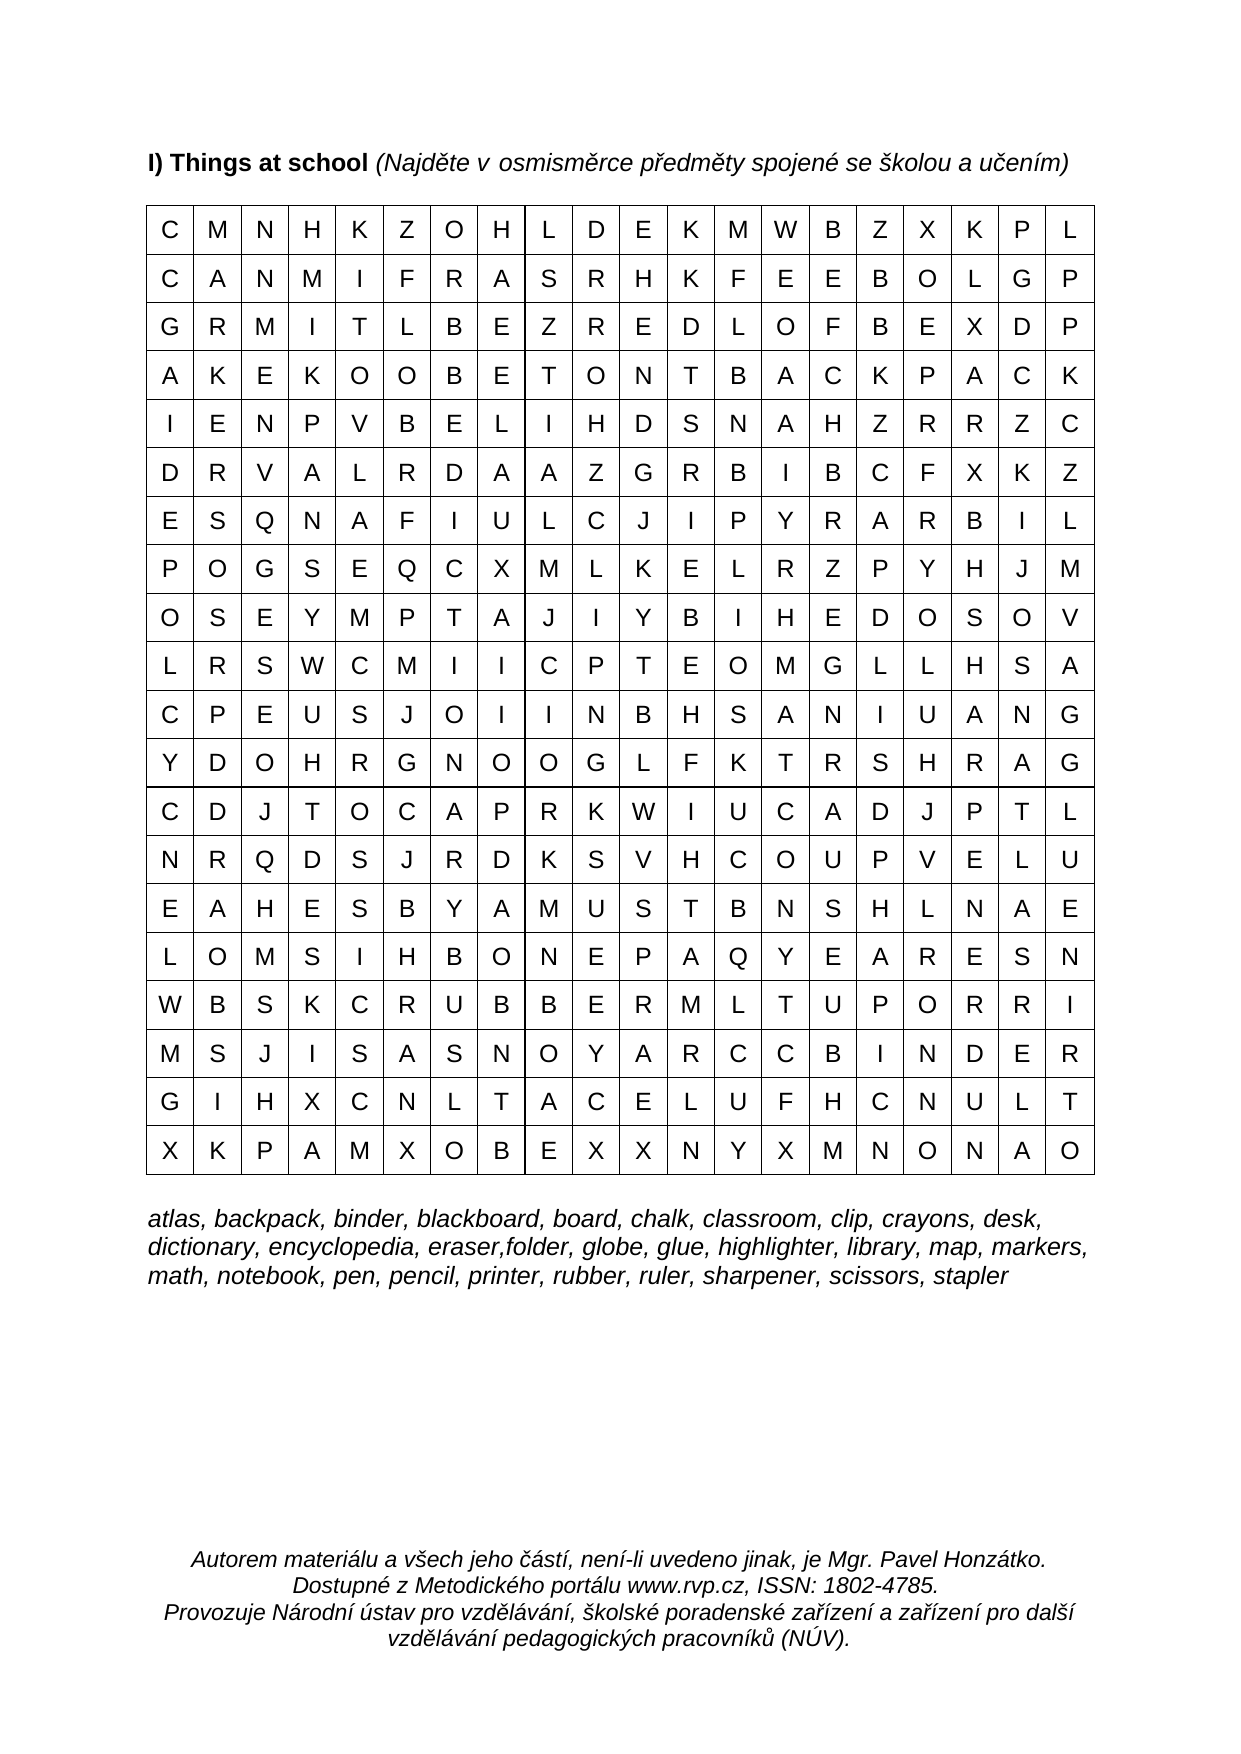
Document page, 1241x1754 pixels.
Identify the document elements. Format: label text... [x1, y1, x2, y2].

table_cell A [478, 884, 524, 932]
table_cell S [336, 884, 383, 932]
table_cell X [289, 1078, 335, 1125]
table_header O [431, 206, 477, 253]
table_cell M [242, 933, 288, 980]
table_cell P [242, 1126, 288, 1174]
table_cell F [384, 497, 430, 544]
table_cell C [810, 351, 856, 399]
table_cell S [242, 981, 288, 1028]
table_cell L [147, 933, 193, 980]
table_cell H [384, 933, 430, 980]
table_cell K [289, 351, 335, 399]
table_cell A [999, 739, 1045, 786]
table_cell I [668, 788, 714, 835]
table_cell H [952, 642, 998, 689]
table_cell A [762, 691, 809, 738]
table_cell S [289, 933, 335, 980]
table_cell X [147, 1126, 193, 1174]
table_cell S [194, 1030, 241, 1077]
table_cell P [147, 545, 193, 593]
table_cell E [810, 594, 856, 641]
table_cell A [478, 594, 524, 641]
table_cell U [431, 981, 477, 1028]
table_header K [668, 206, 714, 253]
table_cell U [810, 981, 856, 1028]
table_cell N [573, 691, 619, 738]
table_cell E [999, 1030, 1045, 1077]
table_cell C [857, 1078, 903, 1125]
table_cell X [952, 303, 998, 350]
table_cell B [384, 884, 430, 932]
table_cell I [431, 642, 477, 689]
table_cell N [904, 1078, 951, 1125]
table_cell E [810, 933, 856, 980]
table_cell K [194, 351, 241, 399]
table_cell O [336, 788, 383, 835]
table_cell C [147, 788, 193, 835]
table_cell C [336, 981, 383, 1028]
table_cell C [431, 545, 477, 593]
table_cell B [810, 448, 856, 496]
table_cell T [526, 351, 572, 399]
table_cell L [904, 884, 951, 932]
table_cell H [242, 1078, 288, 1125]
table_cell N [526, 933, 572, 980]
table_cell D [620, 400, 667, 447]
table_cell U [478, 497, 524, 544]
table_cell L [715, 545, 761, 593]
table_header E [620, 206, 667, 253]
table_cell B [431, 351, 477, 399]
text atlas, backpack, binder, blackboard, board, chalk, classroom, clip, crayons, desk, dictionary, encyclopedia, eraser,folder, globe, glue, highlighter, library, map, markers, math, notebook, pen, pencil, printer, rubber, ruler, sharpener, scissors, stapler [148, 1204, 1093, 1290]
table_cell W [289, 642, 335, 689]
table_cell C [715, 836, 761, 883]
table_cell K [620, 545, 667, 593]
table_cell M [336, 594, 383, 641]
table_cell L [384, 303, 430, 350]
table_cell J [526, 594, 572, 641]
table_cell P [384, 594, 430, 641]
table_cell C [526, 642, 572, 689]
table_header Z [857, 206, 903, 253]
table_cell D [857, 788, 903, 835]
table_cell N [1046, 933, 1094, 980]
table_cell C [336, 642, 383, 689]
table_cell G [620, 448, 667, 496]
table_cell K [1046, 351, 1094, 399]
table_cell H [762, 594, 809, 641]
table_cell Q [715, 933, 761, 980]
table_cell M [336, 1126, 383, 1174]
table_cell A [999, 884, 1045, 932]
table_cell F [762, 1078, 809, 1125]
table_cell N [999, 691, 1045, 738]
table_cell B [715, 448, 761, 496]
table_cell F [384, 255, 430, 302]
table_cell H [573, 400, 619, 447]
table_cell N [384, 1078, 430, 1125]
table_cell P [194, 691, 241, 738]
table_cell A [857, 933, 903, 980]
table_cell Y [762, 497, 809, 544]
table_cell A [810, 788, 856, 835]
table_cell S [336, 1030, 383, 1077]
table_header X [904, 206, 951, 253]
table_cell X [952, 448, 998, 496]
table_cell B [526, 981, 572, 1028]
table_cell I [573, 594, 619, 641]
table_cell B [857, 303, 903, 350]
table_cell B [478, 1126, 524, 1174]
table_cell C [762, 788, 809, 835]
table_cell D [857, 594, 903, 641]
table_cell C [573, 1078, 619, 1125]
table_cell S [715, 691, 761, 738]
table_cell R [431, 836, 477, 883]
table_cell L [573, 545, 619, 593]
table_cell F [810, 303, 856, 350]
table_cell E [573, 981, 619, 1028]
table_cell Q [242, 497, 288, 544]
table_cell L [952, 255, 998, 302]
table_cell R [952, 981, 998, 1028]
table_cell O [573, 351, 619, 399]
table_cell O [147, 594, 193, 641]
table_cell E [336, 545, 383, 593]
table_cell B [810, 1030, 856, 1077]
table_cell O [336, 351, 383, 399]
table_cell W [620, 788, 667, 835]
table_cell B [478, 981, 524, 1028]
table_cell J [999, 545, 1045, 593]
table_cell N [431, 739, 477, 786]
table_cell N [478, 1030, 524, 1077]
table_cell E [668, 642, 714, 689]
table_cell I [336, 933, 383, 980]
table_cell J [242, 788, 288, 835]
table_cell R [668, 448, 714, 496]
table_cell A [194, 255, 241, 302]
table_cell C [857, 448, 903, 496]
table_cell N [715, 400, 761, 447]
table_cell O [526, 739, 572, 786]
table_cell G [242, 545, 288, 593]
table_cell I [857, 691, 903, 738]
table_cell P [289, 400, 335, 447]
table_cell R [194, 836, 241, 883]
table_cell T [668, 884, 714, 932]
table_cell O [431, 691, 477, 738]
table_cell G [999, 255, 1045, 302]
table_header M [194, 206, 241, 253]
table_cell R [904, 497, 951, 544]
table_cell C [336, 1078, 383, 1125]
table_cell A [526, 1078, 572, 1125]
table_header K [336, 206, 383, 253]
table_cell Q [242, 836, 288, 883]
table_cell E [478, 351, 524, 399]
table_cell E [668, 545, 714, 593]
table_cell O [904, 1126, 951, 1174]
table_header W [762, 206, 809, 253]
table_cell S [336, 836, 383, 883]
table_cell J [384, 691, 430, 738]
table_cell S [668, 400, 714, 447]
table_cell S [952, 594, 998, 641]
table_cell F [904, 448, 951, 496]
table_cell E [904, 303, 951, 350]
table_cell R [384, 981, 430, 1028]
table_cell Z [573, 448, 619, 496]
table_cell R [810, 739, 856, 786]
table_cell M [147, 1030, 193, 1077]
table_cell J [384, 836, 430, 883]
table_cell K [668, 255, 714, 302]
table_cell C [384, 788, 430, 835]
table_cell O [904, 255, 951, 302]
table_cell H [620, 255, 667, 302]
table_cell C [147, 691, 193, 738]
table_cell O [384, 351, 430, 399]
table_cell P [857, 981, 903, 1028]
table_cell U [1046, 836, 1094, 883]
table_cell H [668, 836, 714, 883]
table_cell K [857, 351, 903, 399]
table_cell X [620, 1126, 667, 1174]
table_cell E [573, 933, 619, 980]
table_cell G [1046, 739, 1094, 786]
table_cell A [147, 351, 193, 399]
table_cell R [194, 642, 241, 689]
table_cell O [194, 545, 241, 593]
table_cell U [904, 691, 951, 738]
table_cell O [478, 933, 524, 980]
table_cell R [526, 788, 572, 835]
table_cell D [478, 836, 524, 883]
table_cell D [668, 303, 714, 350]
table_cell U [952, 1078, 998, 1125]
table_cell Y [573, 1030, 619, 1077]
table_cell S [526, 255, 572, 302]
table_cell M [384, 642, 430, 689]
table_cell O [904, 981, 951, 1028]
table_cell I [857, 1030, 903, 1077]
table_cell R [999, 981, 1045, 1028]
table_cell C [147, 255, 193, 302]
table_cell A [762, 351, 809, 399]
table_cell N [952, 884, 998, 932]
table_cell S [620, 884, 667, 932]
table_cell U [289, 691, 335, 738]
table_cell O [904, 594, 951, 641]
table_cell D [194, 739, 241, 786]
table_cell R [573, 303, 619, 350]
table_cell I [289, 303, 335, 350]
table_cell B [668, 594, 714, 641]
table_header L [526, 206, 572, 253]
table_cell L [336, 448, 383, 496]
table_cell K [715, 739, 761, 786]
table_cell R [336, 739, 383, 786]
table_cell N [242, 255, 288, 302]
table_cell Y [289, 594, 335, 641]
table_cell L [1046, 788, 1094, 835]
table_cell R [904, 400, 951, 447]
table_cell I [1046, 981, 1094, 1028]
table_cell A [289, 448, 335, 496]
table_header P [999, 206, 1045, 253]
table_cell I [526, 691, 572, 738]
table_cell C [762, 1030, 809, 1077]
table_cell R [762, 545, 809, 593]
table_cell E [620, 303, 667, 350]
table_cell E [242, 594, 288, 641]
table_cell L [668, 1078, 714, 1125]
table_cell A [431, 788, 477, 835]
table_cell A [384, 1030, 430, 1077]
table_cell P [904, 351, 951, 399]
table_cell R [952, 400, 998, 447]
table_cell M [762, 642, 809, 689]
table_cell E [289, 884, 335, 932]
table_cell L [1046, 497, 1094, 544]
table_cell L [999, 836, 1045, 883]
table_cell L [620, 739, 667, 786]
table_cell V [336, 400, 383, 447]
table_cell L [526, 497, 572, 544]
table_header Z [384, 206, 430, 253]
table_cell T [762, 981, 809, 1028]
table_cell H [810, 1078, 856, 1125]
table_cell R [194, 448, 241, 496]
table_cell T [431, 594, 477, 641]
table_cell O [526, 1030, 572, 1077]
table_cell A [952, 351, 998, 399]
table_cell E [242, 691, 288, 738]
table_cell O [478, 739, 524, 786]
table_cell I [715, 594, 761, 641]
table_cell K [194, 1126, 241, 1174]
table_cell H [857, 884, 903, 932]
table_cell L [999, 1078, 1045, 1125]
table_cell S [194, 594, 241, 641]
table_cell C [999, 351, 1045, 399]
table_cell R [194, 303, 241, 350]
table_cell I [762, 448, 809, 496]
table_cell L [147, 642, 193, 689]
table_cell E [242, 351, 288, 399]
table_cell T [668, 351, 714, 399]
table_cell E [810, 255, 856, 302]
table_cell X [573, 1126, 619, 1174]
table_cell K [289, 981, 335, 1028]
table_cell N [620, 351, 667, 399]
table_cell R [431, 255, 477, 302]
table_cell Z [810, 545, 856, 593]
table_cell N [857, 1126, 903, 1174]
table_cell E [147, 497, 193, 544]
table_cell X [478, 545, 524, 593]
table_cell K [999, 448, 1045, 496]
table_cell B [952, 497, 998, 544]
table_cell F [668, 739, 714, 786]
table_cell N [762, 884, 809, 932]
table_cell L [857, 642, 903, 689]
table_cell J [904, 788, 951, 835]
table_cell A [999, 1126, 1045, 1174]
table_cell I [668, 497, 714, 544]
table_cell I [478, 642, 524, 689]
table_cell E [1046, 884, 1094, 932]
table_cell P [573, 642, 619, 689]
table_cell M [1046, 545, 1094, 593]
table_cell G [147, 303, 193, 350]
table_cell H [952, 545, 998, 593]
table_cell P [620, 933, 667, 980]
table_cell E [526, 1126, 572, 1174]
table_cell N [668, 1126, 714, 1174]
table_cell X [384, 1126, 430, 1174]
table_cell M [526, 884, 572, 932]
table_cell N [904, 1030, 951, 1077]
table_cell P [715, 497, 761, 544]
table_cell Y [762, 933, 809, 980]
table_cell A [289, 1126, 335, 1174]
table_header C [147, 206, 193, 253]
table_cell A [478, 255, 524, 302]
table_cell E [952, 933, 998, 980]
table_cell D [999, 303, 1045, 350]
table_cell E [620, 1078, 667, 1125]
table_cell J [620, 497, 667, 544]
table_cell K [526, 836, 572, 883]
table_cell R [573, 255, 619, 302]
table_cell I [999, 497, 1045, 544]
table_cell D [952, 1030, 998, 1077]
table_cell P [1046, 303, 1094, 350]
table_cell C [715, 1030, 761, 1077]
table_cell Y [147, 739, 193, 786]
table_cell H [810, 400, 856, 447]
table_cell K [573, 788, 619, 835]
table_cell S [573, 836, 619, 883]
table_cell E [952, 836, 998, 883]
table_cell I [431, 497, 477, 544]
table_cell Y [620, 594, 667, 641]
table_cell S [289, 545, 335, 593]
table_cell O [1046, 1126, 1094, 1174]
table_cell H [904, 739, 951, 786]
table_cell T [1046, 1078, 1094, 1125]
table_cell E [762, 255, 809, 302]
table_cell F [715, 255, 761, 302]
table_cell R [1046, 1030, 1094, 1077]
table_cell C [1046, 400, 1094, 447]
table_cell Z [526, 303, 572, 350]
table_cell G [147, 1078, 193, 1125]
table_cell R [620, 981, 667, 1028]
table_cell S [242, 642, 288, 689]
table_cell B [384, 400, 430, 447]
table_cell S [431, 1030, 477, 1077]
table_cell D [289, 836, 335, 883]
table_cell A [762, 400, 809, 447]
table_cell U [715, 1078, 761, 1125]
table_cell M [289, 255, 335, 302]
table_cell Y [431, 884, 477, 932]
table_cell U [810, 836, 856, 883]
table_cell T [289, 788, 335, 835]
table_cell N [810, 691, 856, 738]
table_cell L [715, 981, 761, 1028]
table_header H [289, 206, 335, 253]
table_cell R [904, 933, 951, 980]
table_cell A [336, 497, 383, 544]
table_cell O [715, 642, 761, 689]
table_cell A [952, 691, 998, 738]
table_cell L [431, 1078, 477, 1125]
table_cell Q [384, 545, 430, 593]
table_cell E [478, 303, 524, 350]
table_cell N [952, 1126, 998, 1174]
table_cell B [857, 255, 903, 302]
table_cell M [668, 981, 714, 1028]
table_cell Z [857, 400, 903, 447]
table_cell O [194, 933, 241, 980]
table_cell P [952, 788, 998, 835]
table_cell D [147, 448, 193, 496]
table_header B [810, 206, 856, 253]
table_cell G [810, 642, 856, 689]
table_cell I [194, 1078, 241, 1125]
table_cell J [242, 1030, 288, 1077]
table_cell D [194, 788, 241, 835]
table_header D [573, 206, 619, 253]
table_cell A [857, 497, 903, 544]
table_cell L [904, 642, 951, 689]
table_cell A [526, 448, 572, 496]
table_cell P [857, 836, 903, 883]
table_cell L [478, 400, 524, 447]
table_cell Z [1046, 448, 1094, 496]
table_cell E [147, 884, 193, 932]
table_cell H [668, 691, 714, 738]
table_cell Y [715, 1126, 761, 1174]
table_cell Y [904, 545, 951, 593]
table_cell P [478, 788, 524, 835]
table_cell S [999, 642, 1045, 689]
table_cell O [762, 836, 809, 883]
table_cell E [194, 400, 241, 447]
table_cell I [336, 255, 383, 302]
table_cell M [810, 1126, 856, 1174]
table_cell V [242, 448, 288, 496]
table_cell T [999, 788, 1045, 835]
table_cell T [762, 739, 809, 786]
table_cell L [715, 303, 761, 350]
table_cell B [431, 303, 477, 350]
table_cell S [857, 739, 903, 786]
table_cell G [1046, 691, 1094, 738]
table_cell H [242, 884, 288, 932]
table_cell D [431, 448, 477, 496]
table_cell W [147, 981, 193, 1028]
table_cell A [620, 1030, 667, 1077]
table_cell I [147, 400, 193, 447]
table_cell G [384, 739, 430, 786]
table_cell N [242, 400, 288, 447]
table_cell B [620, 691, 667, 738]
table_cell N [147, 836, 193, 883]
table_cell P [857, 545, 903, 593]
table_cell I [289, 1030, 335, 1077]
table_cell O [999, 594, 1045, 641]
table_cell P [1046, 255, 1094, 302]
table_header L [1046, 206, 1094, 253]
table_cell N [289, 497, 335, 544]
table_cell Z [999, 400, 1045, 447]
table_cell B [715, 351, 761, 399]
table_cell H [289, 739, 335, 786]
table_cell T [478, 1078, 524, 1125]
table_cell C [573, 497, 619, 544]
table_cell I [526, 400, 572, 447]
table_cell I [478, 691, 524, 738]
table_cell S [999, 933, 1045, 980]
table_cell V [1046, 594, 1094, 641]
table_cell A [194, 884, 241, 932]
table_cell B [431, 933, 477, 980]
table_cell O [242, 739, 288, 786]
table_cell U [573, 884, 619, 932]
table_cell S [336, 691, 383, 738]
table_cell S [810, 884, 856, 932]
table_cell R [952, 739, 998, 786]
table_cell A [1046, 642, 1094, 689]
table_cell B [715, 884, 761, 932]
table_cell G [573, 739, 619, 786]
table_cell O [762, 303, 809, 350]
table_cell V [904, 836, 951, 883]
table_cell B [194, 981, 241, 1028]
table_cell S [194, 497, 241, 544]
table_cell O [431, 1126, 477, 1174]
table_cell T [620, 642, 667, 689]
text I) Things at school (Najděte v osmisměrce předměty spojené se školou a učením) [148, 148, 1093, 176]
table_cell E [431, 400, 477, 447]
table_cell V [620, 836, 667, 883]
table_header N [242, 206, 288, 253]
table_cell M [526, 545, 572, 593]
table_cell R [810, 497, 856, 544]
table_cell T [336, 303, 383, 350]
table_cell A [478, 448, 524, 496]
table_cell X [762, 1126, 809, 1174]
table_cell R [668, 1030, 714, 1077]
table_cell R [384, 448, 430, 496]
table_cell M [242, 303, 288, 350]
table_header K [952, 206, 998, 253]
table_header M [715, 206, 761, 253]
table_header H [478, 206, 524, 253]
table_cell A [668, 933, 714, 980]
table_cell U [715, 788, 761, 835]
